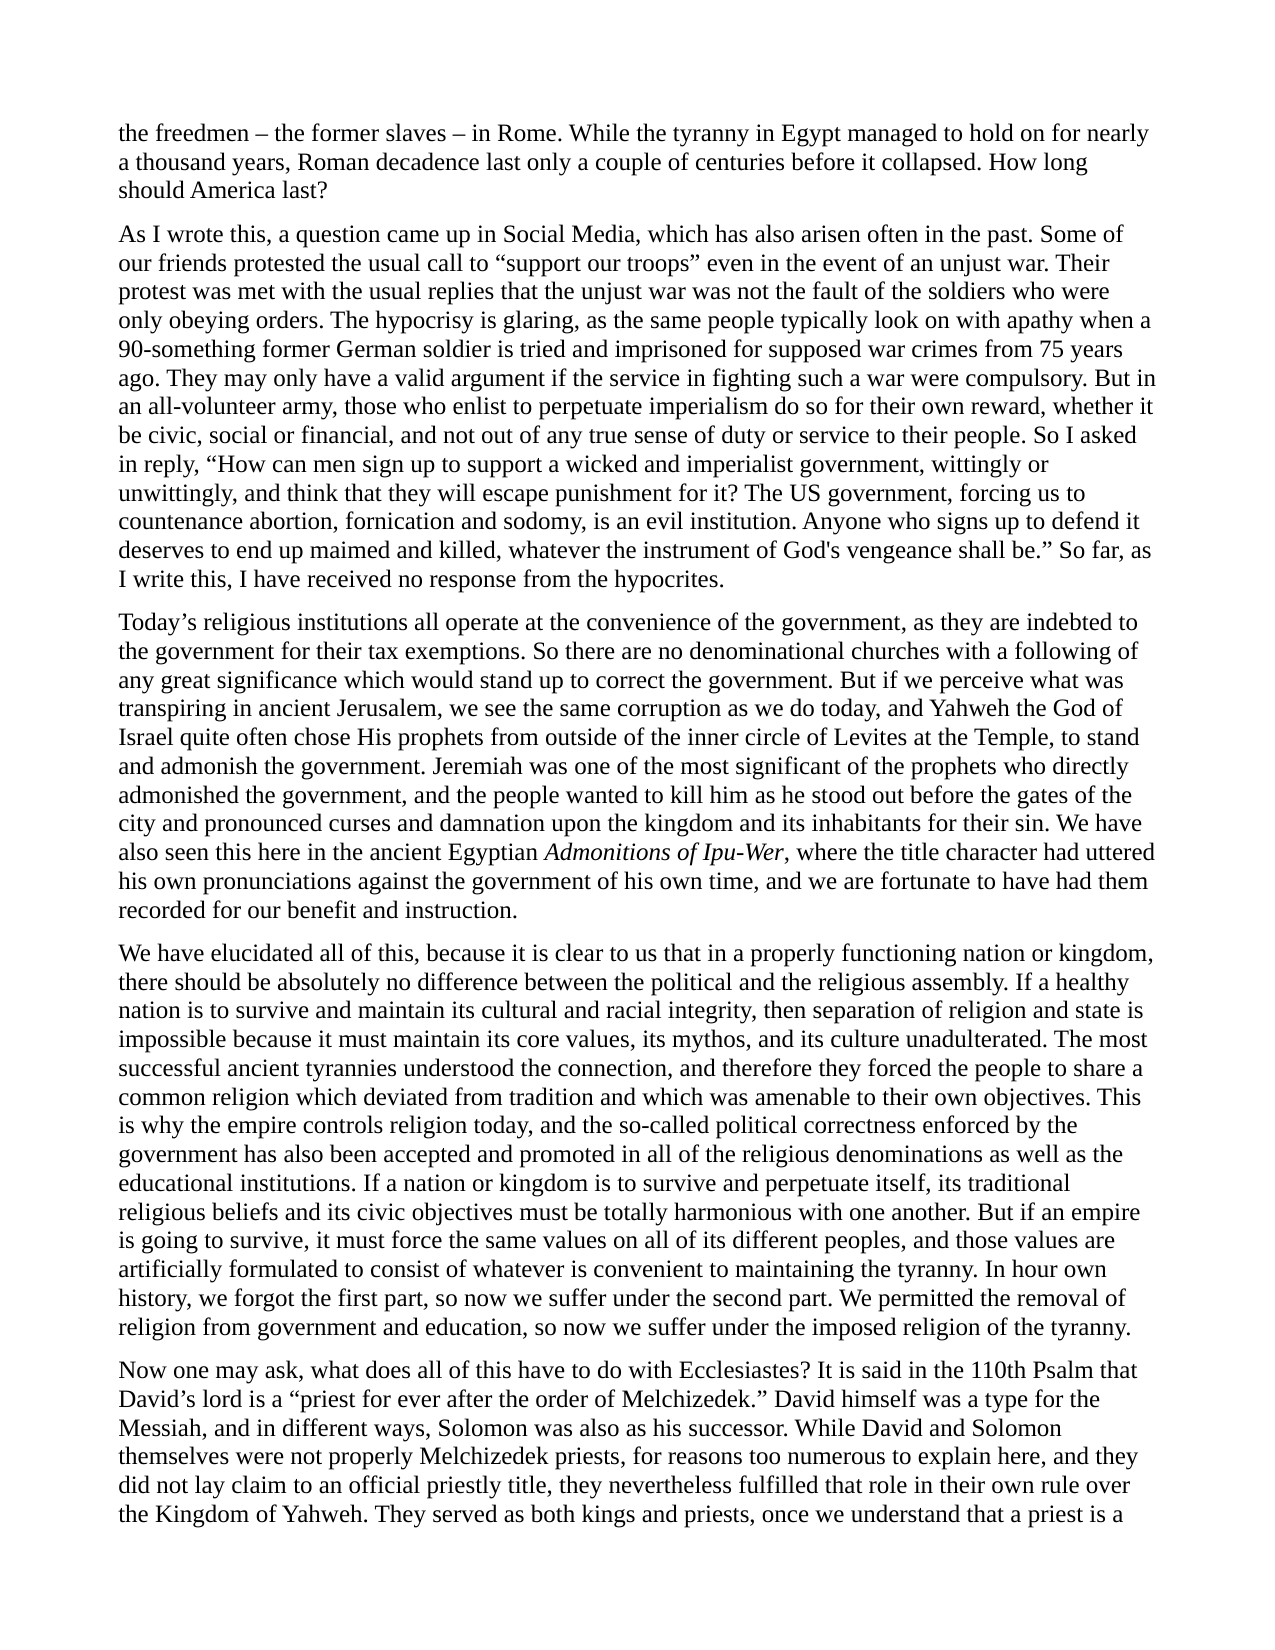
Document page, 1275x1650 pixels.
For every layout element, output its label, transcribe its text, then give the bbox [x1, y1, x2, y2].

text the freedmen – the former slaves – in Rome. While the tyranny in Egypt managed to hold on for nearly a thousand years, Roman decadence last only a couple of centuries before it collapsed. How long should America last? [118, 118, 1157, 204]
text As I wrote this, a question came up in Social Media, which has also arisen often in the past. Some of our friends protested the usual call to “support our troops” even in the event of an unjust war. Their protest was met with the usual replies that the unjust war was not the fault of the soldiers who were only obeying orders. The hypocrisy is glaring, as the same people typically look on with apathy when a 90-something former German soldier is tried and imprisoned for supposed war crimes from 75 years ago. They may only have a valid argument if the service in fighting such a war were compulsory. But in an all-volunteer army, those who enlist to perpetuate imperialism do so for their own reward, whether it be civic, social or financial, and not out of any true sense of duty or service to their people. So I asked in reply, “How can men sign up to support a wicked and imperialist government, wittingly or unwittingly, and think that they will escape punishment for it? The US government, forcing us to countenance abortion, fornication and sodomy, is an evil institution. Anyone who signs up to defend it deserves to end up maimed and killed, whatever the instrument of God's vengeance shall be.” So far, as I write this, I have received no response from the hypocrites. [118, 219, 1157, 593]
text Today’s religious institutions all operate at the convenience of the government, as they are indebted to the government for their tax exemptions. So there are no denominational churches with a following of any great significance which would stand up to correct the government. But if we perceive what was transpiring in ancient Jerusalem, we see the same corruption as we do today, and Yahweh the God of Israel quite often chose His prophets from outside of the inner circle of Levites at the Temple, to stand and admonish the government. Jeremiah was one of the most significant of the prophets who directly admonished the government, and the people wanted to kill him as he stood out before the gates of the city and pronounced curses and damnation upon the kingdom and its inhabitants for their sin. We have also seen this here in the ancient Egyptian Admonitions of Ipu-Wer, where the title character had uttered his own pronunciations against the government of his own time, and we are fortunate to have had them recorded for our benefit and instruction. [118, 607, 1157, 923]
text Now one may ask, what does all of this have to do with Ecclesiastes? It is said in the 110th Psalm that David’s lord is a “priest for ever after the order of Melchizedek.” David himself was a type for the Messiah, and in different ways, Solomon was also as his successor. While David and Solomon themselves were not properly Melchizedek priests, for reasons too numerous to explain here, and they did not lay claim to an official priestly title, they nevertheless fulfilled that role in their own rule over the Kingdom of Yahweh. They served as both kings and priests, once we understand that a priest is a [118, 1355, 1157, 1528]
text We have elucidated all of this, because it is clear to us that in a properly functioning nation or kingdom, there should be absolutely no difference between the political and the religious assembly. If a healthy nation is to survive and maintain its cultural and racial integrity, then separation of religion and state is impossible because it must maintain its core values, its mythos, and its culture unadulterated. The most successful ancient tyrannies understood the connection, and therefore they forced the people to share a common religion which deviated from tradition and which was amenable to their own objectives. This is why the empire controls religion today, and the so-called political correctness enforced by the government has also been accepted and promoted in all of the religious denominations as well as the educational institutions. If a nation or kingdom is to survive and perpetuate itself, its traditional religious beliefs and its civic objectives must be totally harmonious with one another. But if an empire is going to survive, it must force the same values on all of its different peoples, and those values are artificially formulated to consist of whatever is convenient to maintaining the tyranny. In hour own history, we forgot the first part, so now we suffer under the second part. We permitted the removal of religion from government and education, so now we suffer under the imposed religion of the tyranny. [118, 938, 1157, 1341]
